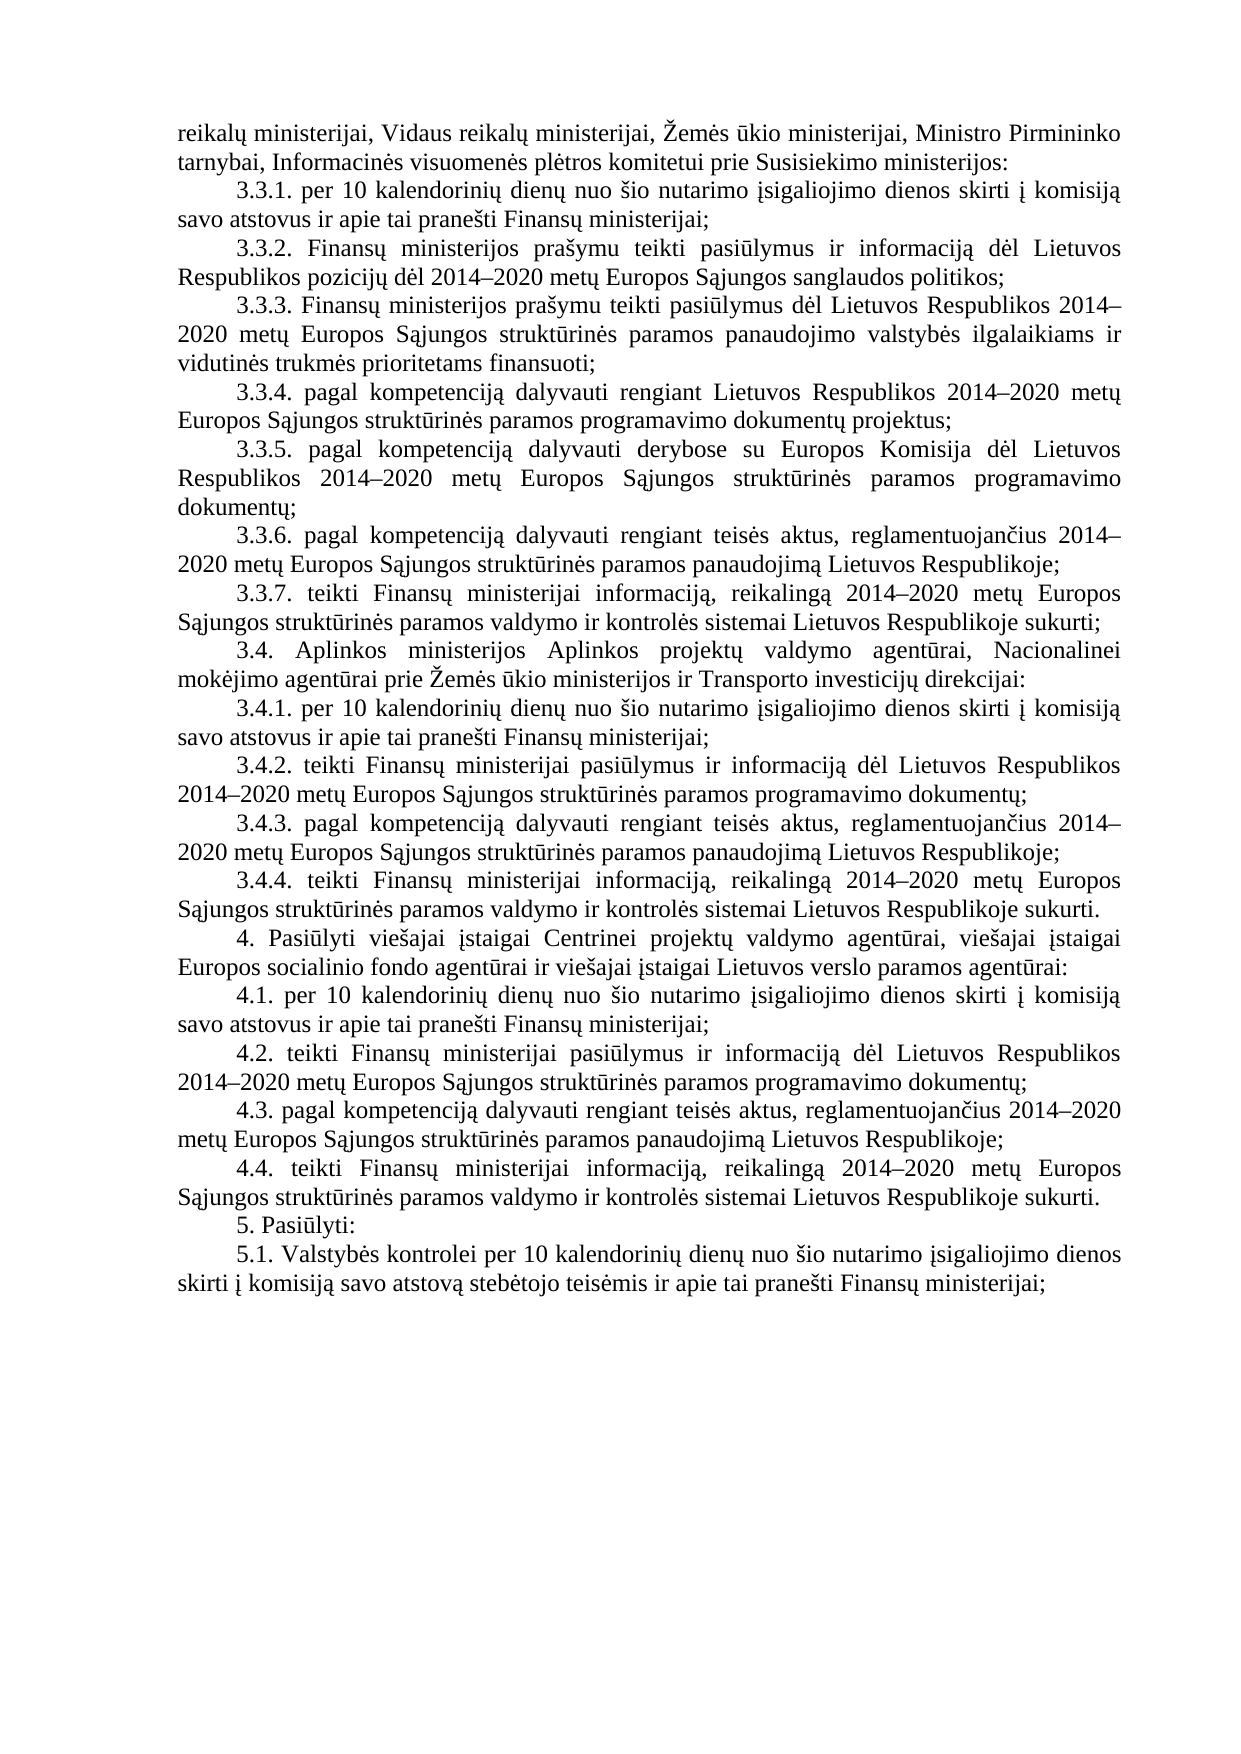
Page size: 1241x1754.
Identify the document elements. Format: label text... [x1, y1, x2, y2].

text 3.4.1. per 10 kalendorinių dienų nuo šio nutarimo įsigaliojimo dienos skirti į komisiją savo atstovus ir apie tai pranešti Finansų ministerijai; [177, 693, 1122, 751]
text 4.3. pagal kompetenciją dalyvauti rengiant teisės aktus, reglamentuojančius 2014–2020 metų Europos Sąjungos struktūrinės paramos panaudojimą Lietuvos Respublikoje; [177, 1096, 1122, 1153]
text 3.4.3. pagal kompetenciją dalyvauti rengiant teisės aktus, reglamentuojančius 2014–2020 metų Europos Sąjungos struktūrinės paramos panaudojimą Lietuvos Respublikoje; [177, 808, 1122, 866]
text 4. Pasiūlyti viešajai įstaigai Centrinei projektų valdymo agentūrai, viešajai įstaigai Europos socialinio fondo agentūrai ir viešajai įstaigai Lietuvos verslo paramos agentūrai: [177, 923, 1122, 981]
text 3.3.4. pagal kompetenciją dalyvauti rengiant Lietuvos Respublikos 2014–2020 metų Europos Sąjungos struktūrinės paramos programavimo dokumentų projektus; [177, 377, 1122, 434]
text 3.4.2. teikti Finansų ministerijai pasiūlymus ir informaciją dėl Lietuvos Respublikos 2014–2020 metų Europos Sąjungos struktūrinės paramos programavimo dokumentų; [177, 751, 1122, 808]
text 3.3.7. teikti Finansų ministerijai informaciją, reikalingą 2014–2020 metų Europos Sąjungos struktūrinės paramos valdymo ir kontrolės sistemai Lietuvos Respublikoje sukurti; [177, 578, 1122, 636]
text 5. Pasiūlyti: [177, 1211, 1122, 1239]
text 3.3.5. pagal kompetenciją dalyvauti derybose su Europos Komisija dėl Lietuvos Respublikos 2014–2020 metų Europos Sąjungos struktūrinės paramos programavimo dokumentų; [177, 434, 1122, 521]
text 4.1. per 10 kalendorinių dienų nuo šio nutarimo įsigaliojimo dienos skirti į komisiją savo atstovus ir apie tai pranešti Finansų ministerijai; [177, 981, 1122, 1038]
text 3.4. Aplinkos ministerijos Aplinkos projektų valdymo agentūrai, Nacionalinei mokėjimo agentūrai prie Žemės ūkio ministerijos ir Transporto investicijų direkcijai: [177, 636, 1122, 693]
text 4.4. teikti Finansų ministerijai informaciją, reikalingą 2014–2020 metų Europos Sąjungos struktūrinės paramos valdymo ir kontrolės sistemai Lietuvos Respublikoje sukurti. [177, 1153, 1122, 1211]
text 3.4.4. teikti Finansų ministerijai informaciją, reikalingą 2014–2020 metų Europos Sąjungos struktūrinės paramos valdymo ir kontrolės sistemai Lietuvos Respublikoje sukurti. [177, 866, 1122, 923]
text reikalų ministerijai, Vidaus reikalų ministerijai, Žemės ūkio ministerijai, Ministro Pirmininko tarnybai, Informacinės visuomenės plėtros komitetui prie Susisiekimo ministerijos: [177, 118, 1122, 176]
text 4.2. teikti Finansų ministerijai pasiūlymus ir informaciją dėl Lietuvos Respublikos 2014–2020 metų Europos Sąjungos struktūrinės paramos programavimo dokumentų; [177, 1038, 1122, 1096]
text 3.3.3. Finansų ministerijos prašymu teikti pasiūlymus dėl Lietuvos Respublikos 2014–2020 metų Europos Sąjungos struktūrinės paramos panaudojimo valstybės ilgalaikiams ir vidutinės trukmės prioritetams finansuoti; [177, 291, 1122, 377]
text 3.3.1. per 10 kalendorinių dienų nuo šio nutarimo įsigaliojimo dienos skirti į komisiją savo atstovus ir apie tai pranešti Finansų ministerijai; [177, 176, 1122, 233]
text 3.3.6. pagal kompetenciją dalyvauti rengiant teisės aktus, reglamentuojančius 2014–2020 metų Europos Sąjungos struktūrinės paramos panaudojimą Lietuvos Respublikoje; [177, 521, 1122, 578]
text 5.1. Valstybės kontrolei per 10 kalendorinių dienų nuo šio nutarimo įsigaliojimo dienos skirti į komisiją savo atstovą stebėtojo teisėmis ir apie tai pranešti Finansų ministerijai; [177, 1239, 1122, 1297]
text 3.3.2. Finansų ministerijos prašymu teikti pasiūlymus ir informaciją dėl Lietuvos Respublikos pozicijų dėl 2014–2020 metų Europos Sąjungos sanglaudos politikos; [177, 233, 1122, 291]
